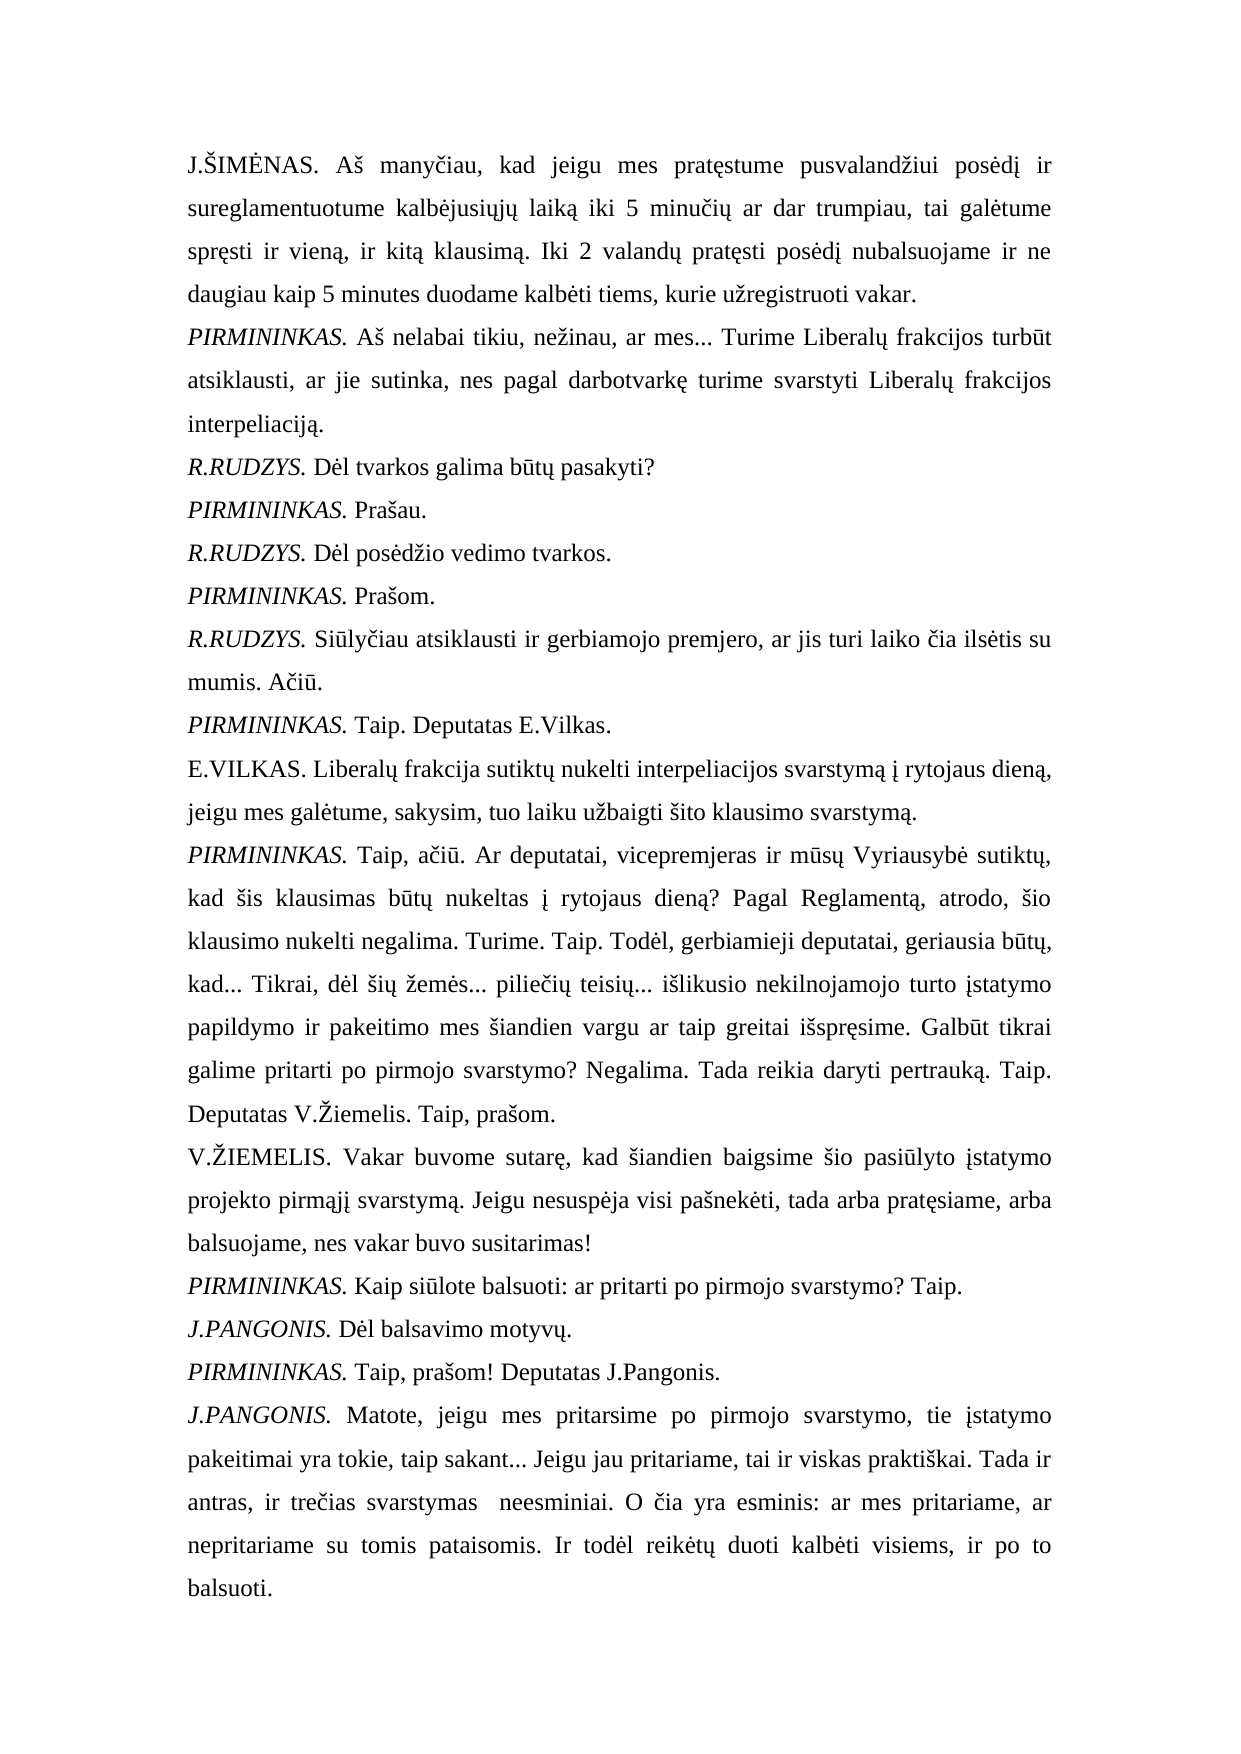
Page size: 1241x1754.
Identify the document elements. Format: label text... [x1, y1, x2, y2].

text E.VILKAS. Liberalų frakcija sutiktų nukelti interpeliacijos svarstymą į rytojaus dieną, jeigu mes galėtume, sakysim, tuo laiku užbaigti šito klausimo svarstymą. [187, 754, 1053, 826]
text PIRMININKAS. Prašom. [187, 581, 1053, 610]
text PIRMININKAS. Taip. Deputatas E.Vilkas. [187, 711, 1053, 739]
text PIRMININKAS. Aš nelabai tikiu, nežinau, ar mes... Turime Liberalų frakcijos turbūt atsiklausti, ar jie sutinka, nes pagal darbotvarkę turime svarstyti Liberalų frakcijos interpeliaciją. [187, 322, 1053, 437]
text J.PANGONIS. Dėl balsavimo motyvų. [187, 1314, 1053, 1343]
text PIRMININKAS. Kaip siūlote balsuoti: ar pritarti po pirmojo svarstymo? Taip. [187, 1271, 1053, 1300]
text R.RUDZYS. Siūlyčiau atsiklausti ir gerbiamojo premjero, ar jis turi laiko čia ilsėtis su mumis. Ačiū. [187, 624, 1053, 696]
text PIRMININKAS. Taip, ačiū. Ar deputatai, vicepremjeras ir mūsų Vyriausybė sutiktų, kad šis klausimas būtų nukeltas į rytojaus dieną? Pagal Reglamentą, atrodo, šio klausimo nukelti negalima. Turime. Taip. Todėl, gerbiamieji deputatai, geriausia būtų, kad... Tikrai, dėl šių žemės... piliečių teisių... išlikusio nekilnojamojo turto įstatymo papildymo ir pakeitimo mes šiandien vargu ar taip greitai išspręsime. Galbūt tikrai galime pritarti po pirmojo svarstymo? Negalima. Tada reikia daryti pertrauką. Taip. Deputatas V.Žiemelis. Taip, prašom. [187, 840, 1053, 1127]
text J.ŠIMĖNAS. Aš manyčiau, kad jeigu mes pratęstume pusvalandžiui posėdį ir sureglamentuotume kalbėjusiųjų laiką iki 5 minučių ar dar trumpiau, tai galėtume spręsti ir vieną, ir kitą klausimą. Iki 2 valandų pratęsti posėdį nubalsuojame ir ne daugiau kaip 5 minutes duodame kalbėti tiems, kurie užregistruoti vakar. [187, 150, 1053, 308]
text PIRMININKAS. Taip, prašom! Deputatas J.Pangonis. [187, 1357, 1053, 1386]
text V.ŽIEMELIS. Vakar buvome sutarę, kad šiandien baigsime šio pasiūlyto įstatymo projekto pirmąjį svarstymą. Jeigu nesuspėja visi pašnekėti, tada arba pratęsiame, arba balsuojame, nes vakar buvo susitarimas! [187, 1142, 1053, 1257]
text J.PANGONIS. Matote, jeigu mes pritarsime po pirmojo svarstymo, tie įstatymo pakeitimai yra tokie, taip sakant... Jeigu jau pritariame, tai ir viskas praktiškai. Tada ir antras, ir trečias svarstymas neesminiai. O čia yra esminis: ar mes pritariame, ar nepritariame su tomis pataisomis. Ir todėl reikėtų duoti kalbėti visiems, ir po to balsuoti. [187, 1401, 1053, 1602]
text R.RUDZYS. Dėl posėdžio vedimo tvarkos. [187, 538, 1053, 567]
text PIRMININKAS. Prašau. [187, 495, 1053, 524]
text R.RUDZYS. Dėl tvarkos galima būtų pasakyti? [187, 452, 1053, 481]
